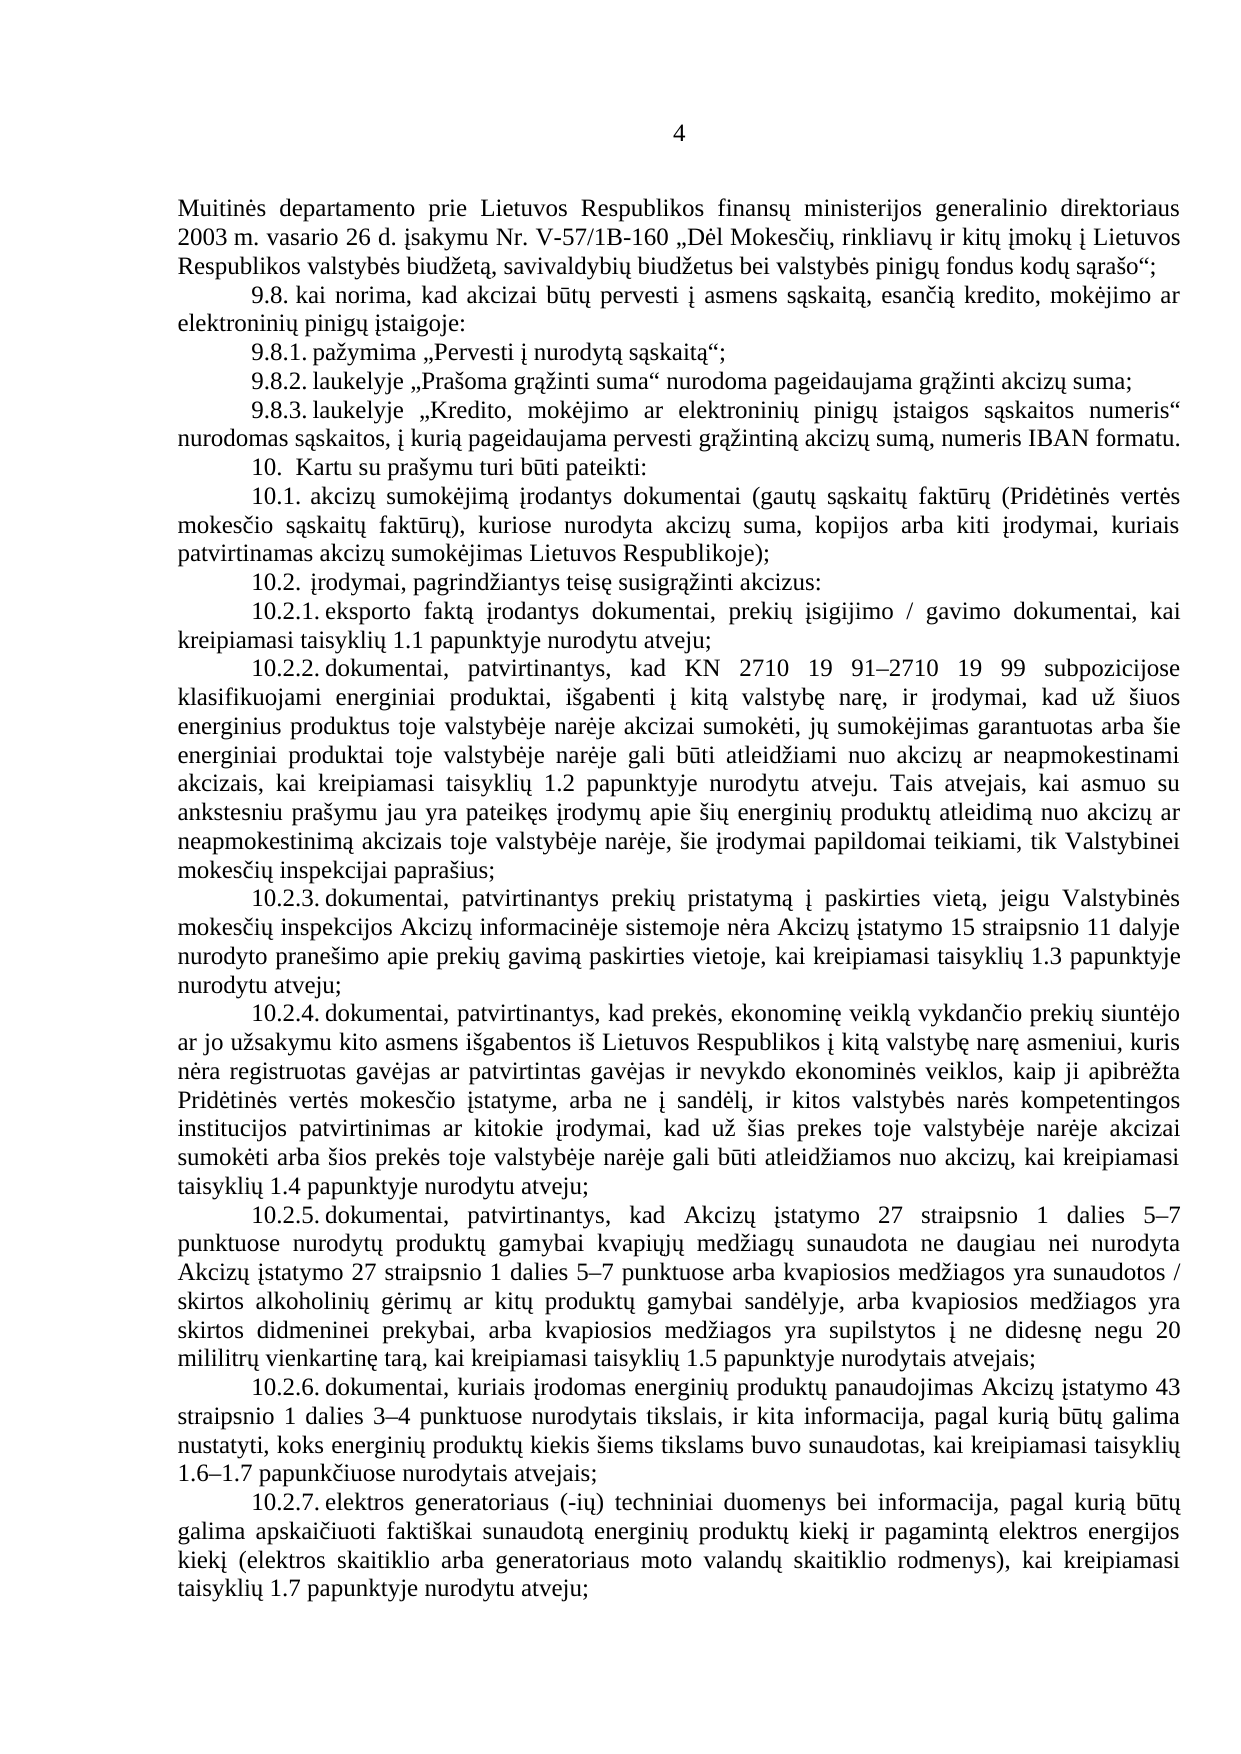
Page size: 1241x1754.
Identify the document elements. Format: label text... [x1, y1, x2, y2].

text 10.2.4. dokumentai, patvirtinantys, kad prekės, ekonominę veiklą vykdančio prekių siuntėjo ar jo užsakymu kito asmens išgabentos iš Lietuvos Respublikos į kitą valstybę narę asmeniui, kuris nėra registruotas gavėjas ar patvirtintas gavėjas ir nevykdo ekonominės veiklos, kaip ji apibrėžta Pridėtinės vertės mokesčio įstatyme, arba ne į sandėlį, ir kitos valstybės narės kompetentingos institucijos patvirtinimas ar kitokie įrodymai, kad už šias prekes toje valstybėje narėje akcizai sumokėti arba šios prekės toje valstybėje narėje gali būti atleidžiamos nuo akcizų, kai kreipiamasi taisyklių 1.4 papunktyje nurodytu atveju; [177, 998, 1181, 1200]
text 10. Kartu su prašymu turi būti pateikti: [177, 452, 1181, 481]
text 10.2.7. elektros generatoriaus (-ių) techniniai duomenys bei informacija, pagal kurią būtų galima apskaičiuoti faktiškai sunaudotą energinių produktų kiekį ir pagamintą elektros energijos kiekį (elektros skaitiklio arba generatoriaus moto valandų skaitiklio rodmenys), kai kreipiamasi taisyklių 1.7 papunktyje nurodytu atveju; [177, 1487, 1181, 1602]
text 9.8. kai norima, kad akcizai būtų pervesti į asmens sąskaitą, esančią kredito, mokėjimo ar elektroninių pinigų įstaigoje: [177, 280, 1181, 337]
text 10.2.6. dokumentai, kuriais įrodomas energinių produktų panaudojimas Akcizų įstatymo 43 straipsnio 1 dalies 3–4 punktuose nurodytais tikslais, ir kita informacija, pagal kurią būtų galima nustatyti, koks energinių produktų kiekis šiems tikslams buvo sunaudotas, kai kreipiamasi taisyklių 1.6–1.7 papunkčiuose nurodytais atvejais; [177, 1372, 1181, 1487]
text 10.2.1. eksporto faktą įrodantys dokumentai, prekių įsigijimo / gavimo dokumentai, kai kreipiamasi taisyklių 1.1 papunktyje nurodytu atveju; [177, 596, 1181, 653]
text 10.2. įrodymai, pagrindžiantys teisę susigrąžinti akcizus: [177, 567, 1181, 596]
text 10.1. akcizų sumokėjimą įrodantys dokumentai (gautų sąskaitų faktūrų (Pridėtinės vertės mokesčio sąskaitų faktūrų), kuriose nurodyta akcizų suma, kopijos arba kiti įrodymai, kuriais patvirtinamas akcizų sumokėjimas Lietuvos Respublikoje); [177, 481, 1181, 567]
text 10.2.3. dokumentai, patvirtinantys prekių pristatymą į paskirties vietą, jeigu Valstybinės mokesčių inspekcijos Akcizų informacinėje sistemoje nėra Akcizų įstatymo 15 straipsnio 11 dalyje nurodyto pranešimo apie prekių gavimą paskirties vietoje, kai kreipiamasi taisyklių 1.3 papunktyje nurodytu atveju; [177, 883, 1181, 998]
text 10.2.5. dokumentai, patvirtinantys, kad Akcizų įstatymo 27 straipsnio 1 dalies 5–7 punktuose nurodytų produktų gamybai kvapiųjų medžiagų sunaudota ne daugiau nei nurodyta Akcizų įstatymo 27 straipsnio 1 dalies 5–7 punktuose arba kvapiosios medžiagos yra sunaudotos / skirtos alkoholinių gėrimų ar kitų produktų gamybai sandėlyje, arba kvapiosios medžiagos yra skirtos didmeninei prekybai, arba kvapiosios medžiagos yra supilstytos į ne didesnę negu 20 mililitrų vienkartinę tarą, kai kreipiamasi taisyklių 1.5 papunktyje nurodytais atvejais; [177, 1200, 1181, 1372]
text 10.2.2. dokumentai, patvirtinantys, kad KN 2710 19 91–2710 19 99 subpozicijose klasifikuojami energiniai produktai, išgabenti į kitą valstybę narę, ir įrodymai, kad už šiuos energinius produktus toje valstybėje narėje akcizai sumokėti, jų sumokėjimas garantuotas arba šie energiniai produktai toje valstybėje narėje gali būti atleidžiami nuo akcizų ar neapmokestinami akcizais, kai kreipiamasi taisyklių 1.2 papunktyje nurodytu atveju. Tais atvejais, kai asmuo su ankstesniu prašymu jau yra pateikęs įrodymų apie šių energinių produktų atleidimą nuo akcizų ar neapmokestinimą akcizais toje valstybėje narėje, šie įrodymai papildomai teikiami, tik Valstybinei mokesčių inspekcijai paprašius; [177, 653, 1181, 883]
text 9.8.2. laukelyje „Prašoma grąžinti suma“ nurodoma pageidaujama grąžinti akcizų suma; [177, 366, 1181, 395]
text 9.8.3. laukelyje „Kredito, mokėjimo ar elektroninių pinigų įstaigos sąskaitos numeris“ nurodomas sąskaitos, į kurią pageidaujama pervesti grąžintiną akcizų sumą, numeris IBAN formatu. [177, 395, 1181, 452]
text 9.8.1. pažymima „Pervesti į nurodytą sąskaitą“; [177, 337, 1181, 366]
text Muitinės departamento prie Lietuvos Respublikos finansų ministerijos generalinio direktoriaus 2003 m. vasario 26 d. įsakymu Nr. V-57/1B-160 „Dėl Mokesčių, rinkliavų ir kitų įmokų į Lietuvos Respublikos valstybės biudžetą, savivaldybių biudžetus bei valstybės pinigų fondus kodų sąrašo“; [177, 193, 1181, 280]
